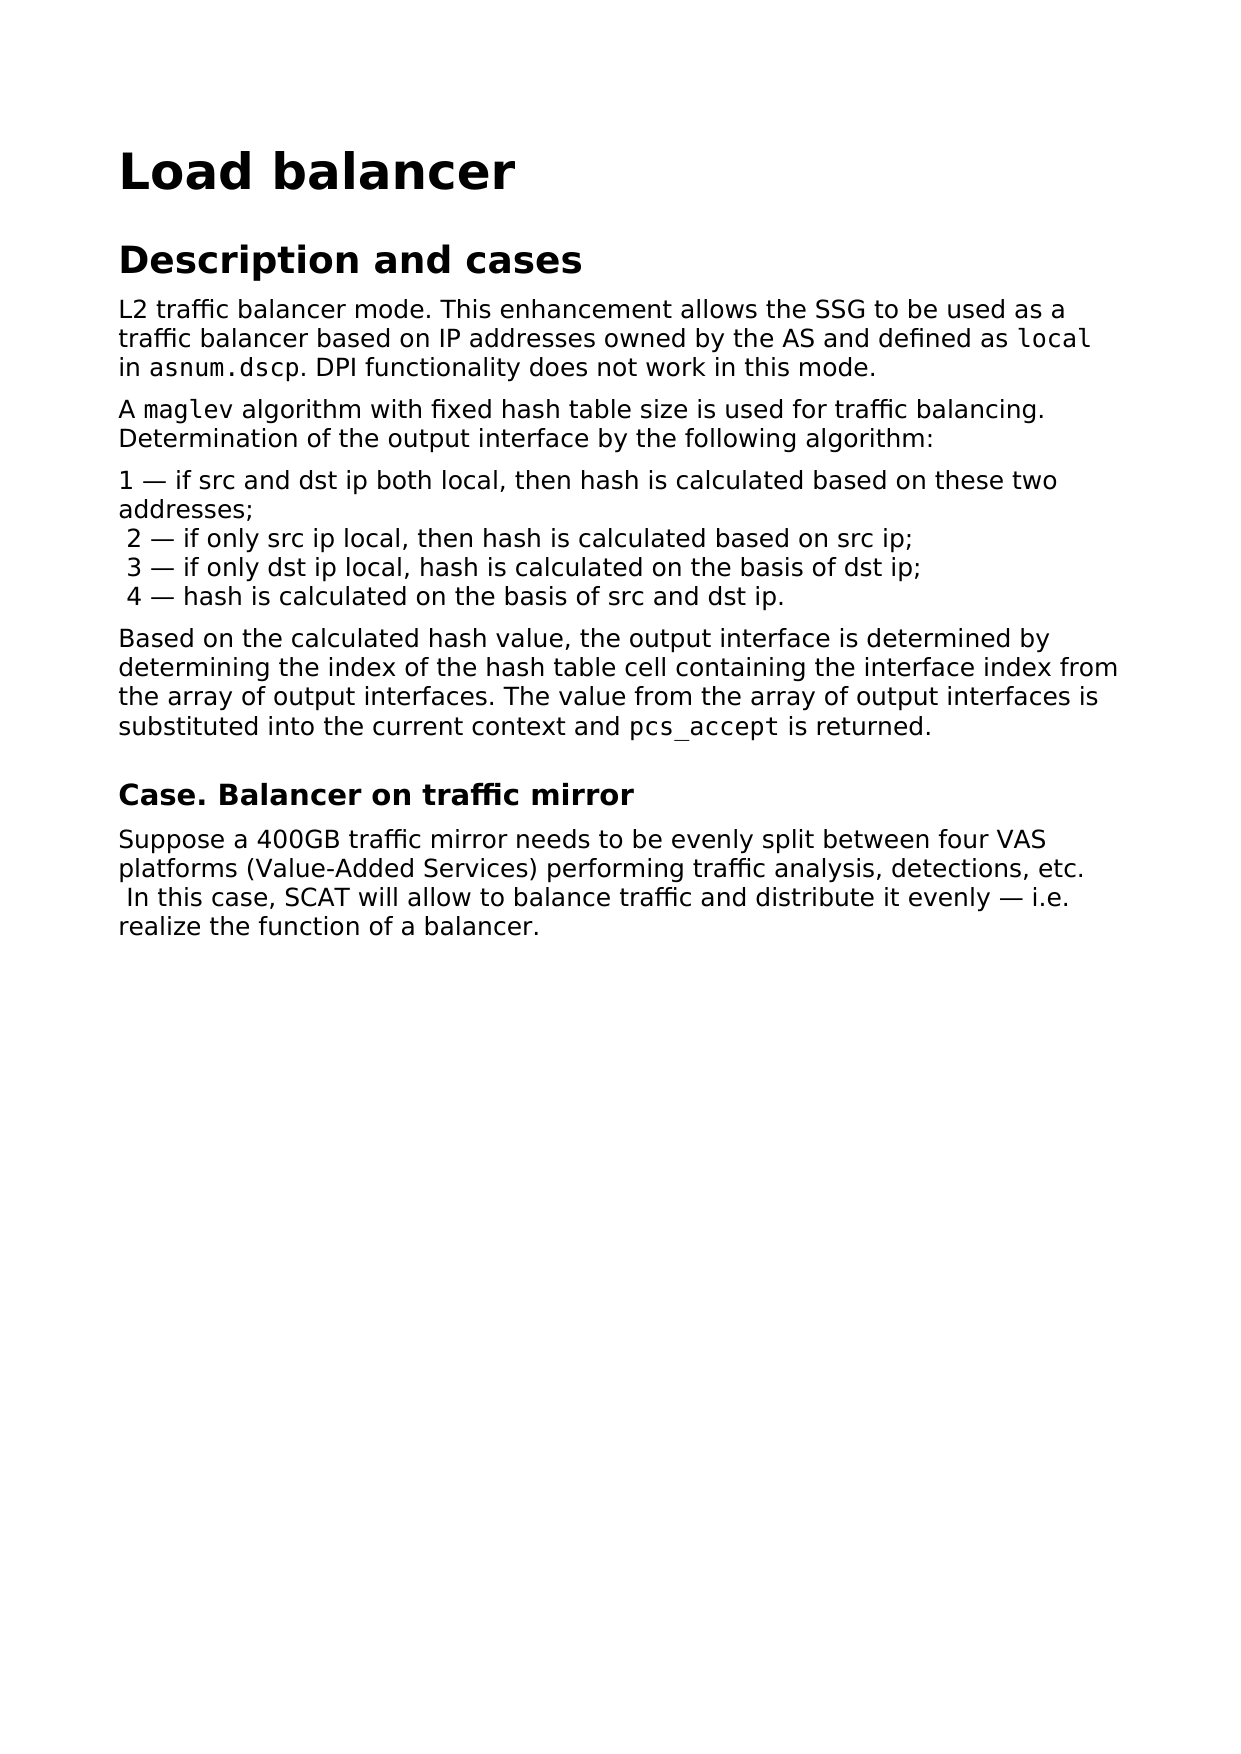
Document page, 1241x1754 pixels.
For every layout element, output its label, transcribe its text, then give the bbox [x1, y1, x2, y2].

subtitle Description and cases [118, 239, 1122, 282]
text Based on the calculated hash value, the output interface is determined by determining the index of the hash table cell containing the interface index from the array of output interfaces. The value from the array of output interfaces is substituted into the current context and pcs_accept is returned. [118, 624, 1122, 741]
text Suppose a 400GB traffic mirror needs to be evenly split between four VAS platforms (Value-Added Services) performing traffic analysis, detections, etc. In this case, SCAT will allow to balance traffic and distribute it evenly — i.e. realize the function of a balancer. [118, 825, 1122, 941]
text A maglev algorithm with fixed hash table size is used for traffic balancing. Determination of the output interface by the following algorithm: [118, 395, 1122, 453]
text L2 traffic balancer mode. This enhancement allows the SSG to be used as a traffic balancer based on IP addresses owned by the AS and defined as local in asnum.dscp. DPI functionality does not work in this mode. [118, 295, 1122, 382]
subtitle Case. Balancer on traffic mirror [118, 778, 1122, 812]
subtitle Load balancer [118, 143, 1122, 201]
text 1 — if src and dst ip both local, then hash is calculated based on these two addresses; 2 — if only src ip local, then hash is calculated based on src ip; 3 — if only dst ip local, hash is calculated on the basis of dst ip; 4 — hash is calculated on the basis of src and dst ip. [118, 466, 1122, 612]
